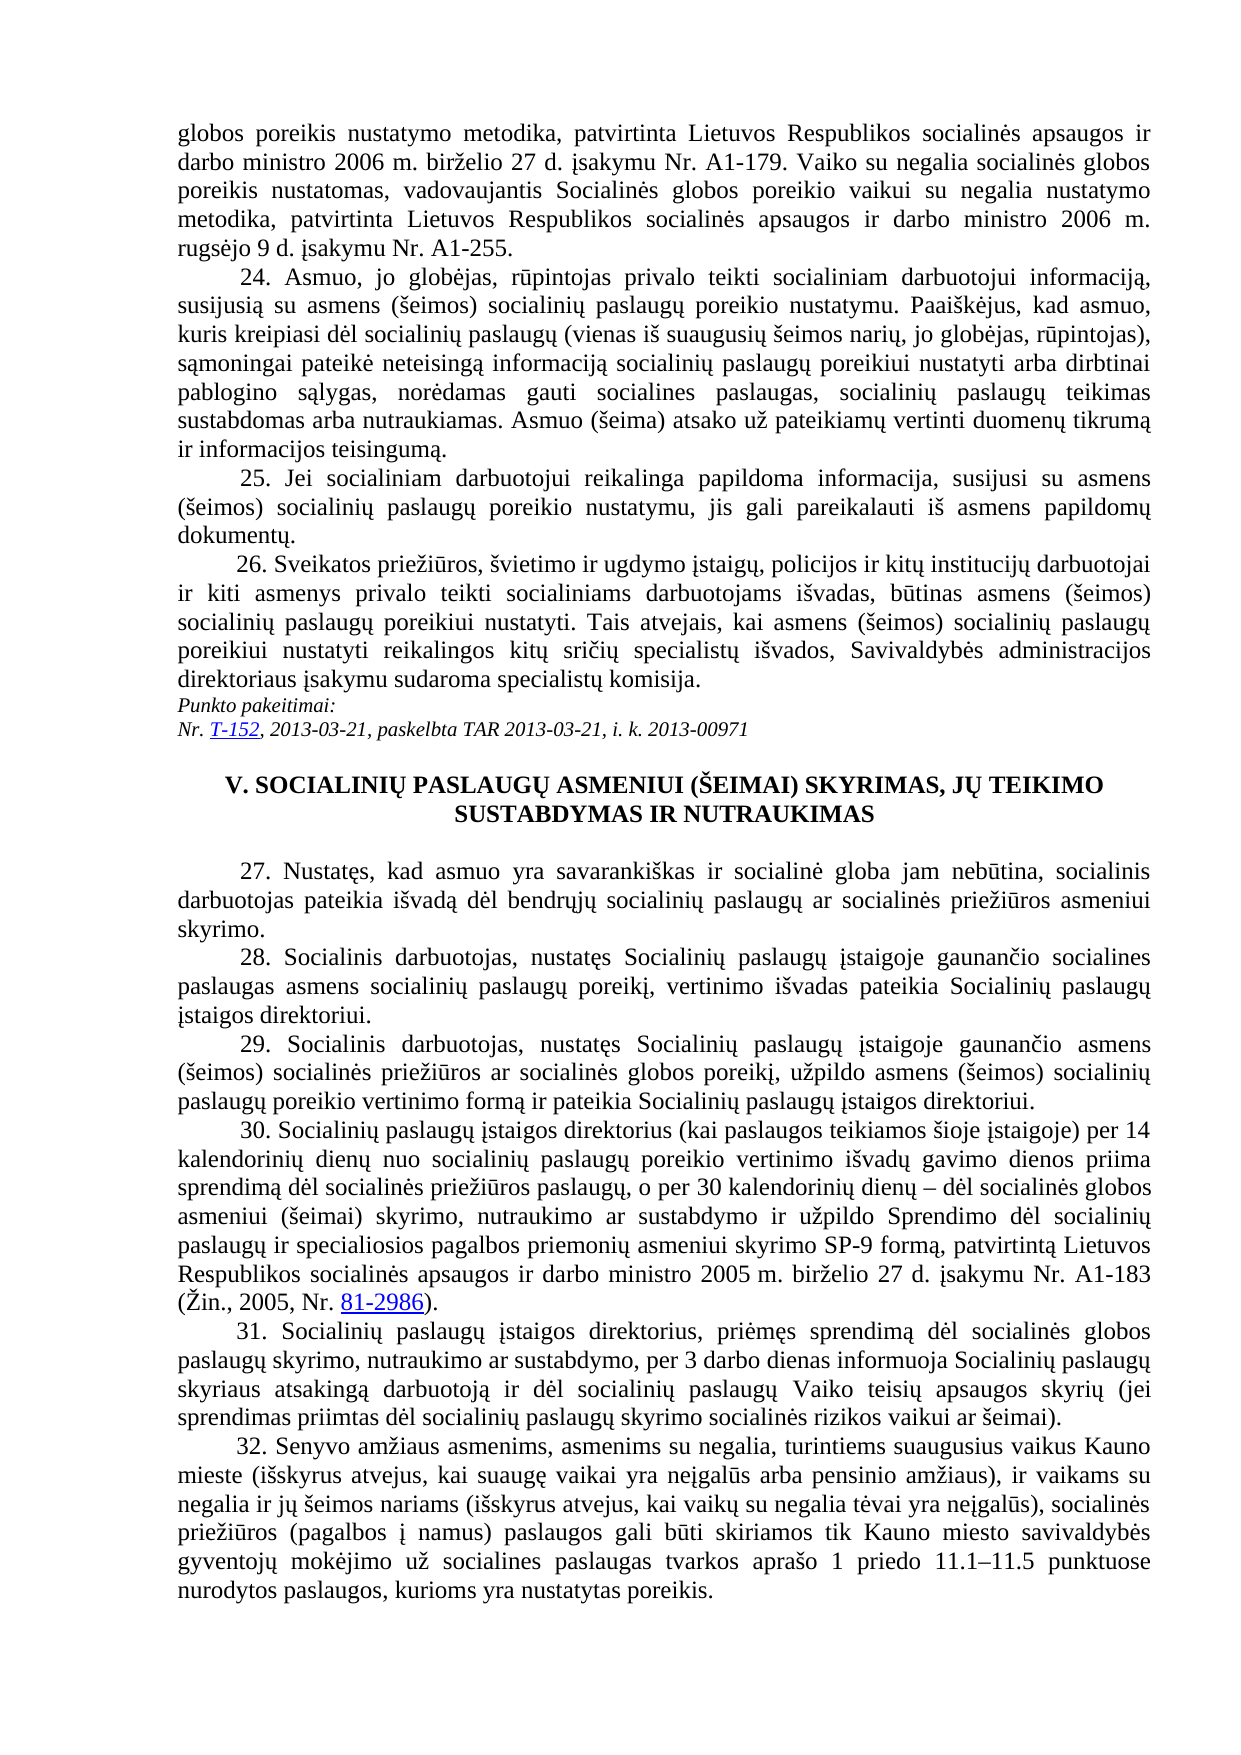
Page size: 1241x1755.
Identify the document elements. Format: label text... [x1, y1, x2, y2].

text 29. Socialinis darbuotojas, nustatęs Socialinių paslaugų įstaigoje gaunančio asmens (šeimos) socialinės priežiūros ar socialinės globos poreikį, užpildo asmens (šeimos) socialinių paslaugų poreikio vertinimo formą ir pateikia Socialinių paslaugų įstaigos direktoriui. [177, 1029, 1152, 1115]
text 24. Asmuo, jo globėjas, rūpintojas privalo teikti socialiniam darbuotojui informaciją, susijusią su asmens (šeimos) socialinių paslaugų poreikio nustatymu. Paaiškėjus, kad asmuo, kuris kreipiasi dėl socialinių paslaugų (vienas iš suaugusių šeimos narių, jo globėjas, rūpintojas), sąmoningai pateikė neteisingą informaciją socialinių paslaugų poreikiui nustatyti arba dirbtinai pablogino sąlygas, norėdamas gauti socialines paslaugas, socialinių paslaugų teikimas sustabdomas arba nutraukiamas. Asmuo (šeima) atsako už pateikiamų vertinti duomenų tikrumą ir informacijos teisingumą. [177, 262, 1152, 463]
text 26. Sveikatos priežiūros, švietimo ir ugdymo įstaigų, policijos ir kitų institucijų darbuotojai ir kiti asmenys privalo teikti socialiniams darbuotojams išvadas, būtinas asmens (šeimos) socialinių paslaugų poreikiui nustatyti. Tais atvejais, kai asmens (šeimos) socialinių paslaugų poreikiui nustatyti reikalingos kitų sričių specialistų išvados, Savivaldybės administracijos direktoriaus įsakymu sudaroma specialistų komisija. [177, 549, 1152, 693]
text 31. Socialinių paslaugų įstaigos direktorius, priėmęs sprendimą dėl socialinės globos paslaugų skyrimo, nutraukimo ar sustabdymo, per 3 darbo dienas informuoja Socialinių paslaugų skyriaus atsakingą darbuotoją ir dėl socialinių paslaugų Vaiko teisių apsaugos skyrių (jei sprendimas priimtas dėl socialinių paslaugų skyrimo socialinės rizikos vaikui ar šeimai). [177, 1316, 1152, 1431]
text V. SOCIALINIŲ PASLAUGŲ ASMENIUI (ŠEIMAI) SKYRIMAS, JŲ TEIKIMO SUSTABDYMAS IR NUTRAUKIMAS [177, 770, 1152, 827]
text 28. Socialinis darbuotojas, nustatęs Socialinių paslaugų įstaigoje gaunančio socialines paslaugas asmens socialinių paslaugų poreikį, vertinimo išvadas pateikia Socialinių paslaugų įstaigos direktoriui. [177, 942, 1152, 1029]
text Nr. T-152, 2013-03-21, paskelbta TAR 2013-03-21, i. k. 2013-00971 [177, 717, 1152, 741]
text 30. Socialinių paslaugų įstaigos direktorius (kai paslaugos teikiamos šioje įstaigoje) per 14 kalendorinių dienų nuo socialinių paslaugų poreikio vertinimo išvadų gavimo dienos priima sprendimą dėl socialinės priežiūros paslaugų, o per 30 kalendorinių dienų – dėl socialinės globos asmeniui (šeimai) skyrimo, nutraukimo ar sustabdymo ir užpildo Sprendimo dėl socialinių paslaugų ir specialiosios pagalbos priemonių asmeniui skyrimo SP-9 formą, patvirtintą Lietuvos Respublikos socialinės apsaugos ir darbo ministro 2005 m. birželio 27 d. įsakymu Nr. A1-183 (Žin., 2005, Nr. 81-2986). [177, 1115, 1152, 1316]
text 27. Nustatęs, kad asmuo yra savarankiškas ir socialinė globa jam nebūtina, socialinis darbuotojas pateikia išvadą dėl bendrųjų socialinių paslaugų ar socialinės priežiūros asmeniui skyrimo. [177, 856, 1152, 942]
text 25. Jei socialiniam darbuotojui reikalinga papildoma informacija, susijusi su asmens (šeimos) socialinių paslaugų poreikio nustatymu, jis gali pareikalauti iš asmens papildomų dokumentų. [177, 463, 1152, 549]
text Punkto pakeitimai: [177, 693, 1152, 717]
text globos poreikis nustatymo metodika, patvirtinta Lietuvos Respublikos socialinės apsaugos ir darbo ministro 2006 m. birželio 27 d. įsakymu Nr. A1-179. Vaiko su negalia socialinės globos poreikis nustatomas, vadovaujantis Socialinės globos poreikio vaikui su negalia nustatymo metodika, patvirtinta Lietuvos Respublikos socialinės apsaugos ir darbo ministro 2006 m. rugsėjo 9 d. įsakymu Nr. A1-255. [177, 118, 1152, 262]
text 32. Senyvo amžiaus asmenims, asmenims su negalia, turintiems suaugusius vaikus Kauno mieste (išskyrus atvejus, kai suaugę vaikai yra neįgalūs arba pensinio amžiaus), ir vaikams su negalia ir jų šeimos nariams (išskyrus atvejus, kai vaikų su negalia tėvai yra neįgalūs), socialinės priežiūros (pagalbos į namus) paslaugos gali būti skiriamos tik Kauno miesto savivaldybės gyventojų mokėjimo už socialines paslaugas tvarkos aprašo 1 priedo 11.1–11.5 punktuose nurodytos paslaugos, kurioms yra nustatytas poreikis. [177, 1431, 1152, 1604]
